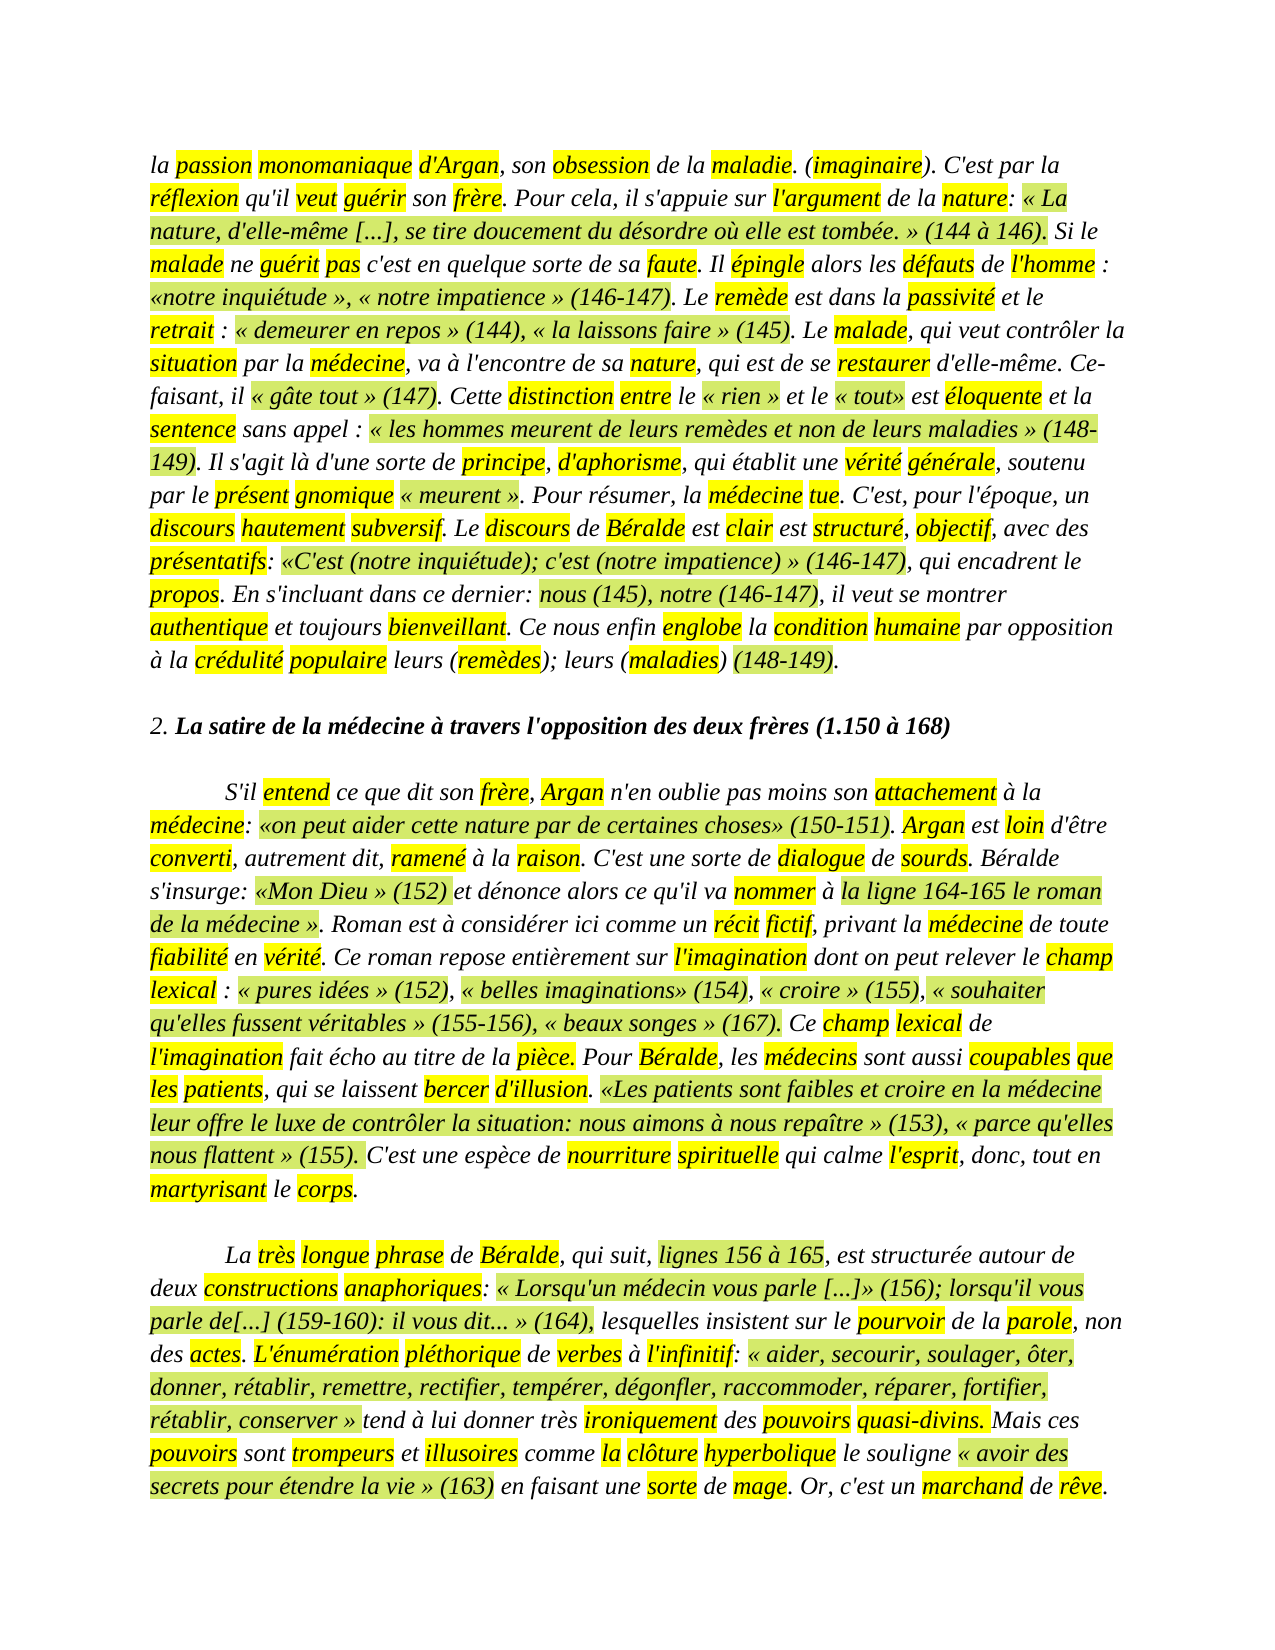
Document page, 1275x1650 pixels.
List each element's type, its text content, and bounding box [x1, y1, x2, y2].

text La très longue phrase de Béralde, qui suit, lignes 156 à 165, est structurée autour de deux constructions anaphoriques: « Lorsqu'un médecin vous parle [...]» (156); lorsqu'il vous parle de[...] (159-160): il vous dit... » (164), lesquelles insistent sur le pourvoir de la parole, non des actes. L'énumération pléthorique de verbes à l'infinitif: « aider, secourir, soulager, ôter, donner, rétablir, remettre, rectifier, tempérer, dégonfler, raccommoder, réparer, fortifier, rétablir, conserver » tend à lui donner très ironiquement des pouvoirs quasi-divins. Mais ces pouvoirs sont trompeurs et illusoires comme la clôture hyperbolique le souligne « avoir des secrets pour étendre la vie » (163) en faisant une sorte de mage. Or, c'est un marchand de rêve. [150, 1240, 1125, 1499]
text S'il entend ce que dit son frère, Argan n'en oublie pas moins son attachement à la médecine: «on peut aider cette nature par de certaines choses» (150-151). Argan est loin d'être converti, autrement dit, ramené à la raison. C'est une sorte de dialogue de sourds. Béralde s'insurge: «Mon Dieu » (152) et dénonce alors ce qu'il va nommer à la ligne 164-165 le roman de la médecine ». Roman est à considérer ici comme un récit fictif, privant la médecine de toute fiabilité en vérité. Ce roman repose entièrement sur l'imagination dont on peut relever le champ lexical : « pures idées » (152), « belles imaginations» (154), « croire » (155), « souhaiter qu'elles fussent véritables » (155-156), « beaux songes » (167). Ce champ lexical de l'imagination fait écho au titre de la pièce. Pour Béralde, les médecins sont aussi coupables que les patients, qui se laissent bercer d'illusion. «Les patients sont faibles et croire en la médecine leur offre le luxe de contrôler la situation: nous aimons à nous repaître » (153), « parce qu'elles nous flattent » (155). C'est une espèce de nourriture spirituelle qui calme l'esprit, donc, tout en martyrisant le corps. [150, 777, 1125, 1202]
text 2. La satire de la médecine à travers l'opposition des deux frères (1.150 à 168) [150, 711, 1125, 740]
text la passion monomaniaque d'Argan, son obsession de la maladie. (imaginaire). C'est par la réflexion qu'il veut guérir son frère. Pour cela, il s'appuie sur l'argument de la nature: « La nature, d'elle-même [...], se tire doucement du désordre où elle est tombée. » (144 à 146). Si le malade ne guérit pas c'est en quelque sorte de sa faute. Il épingle alors les défauts de l'homme : «notre inquiétude », « notre impatience » (146-147). Le remède est dans la passivité et le retrait : « demeurer en repos » (144), « la laissons faire » (145). Le malade, qui veut contrôler la situation par la médecine, va à l'encontre de sa nature, qui est de se restaurer d'elle-même. Ce-faisant, il « gâte tout » (147). Cette distinction entre le « rien » et le « tout» est éloquente et la sentence sans appel : « les hommes meurent de leurs remèdes et non de leurs maladies » (148-149). Il s'agit là d'une sorte de principe, d'aphorisme, qui établit une vérité générale, soutenu par le présent gnomique « meurent ». Pour résumer, la médecine tue. C'est, pour l'époque, un discours hautement subversif. Le discours de Béralde est clair est structuré, objectif, avec des présentatifs: «C'est (notre inquiétude); c'est (notre impatience) » (146-147), qui encadrent le propos. En s'incluant dans ce dernier: nous (145), notre (146-147), il veut se montrer authentique et toujours bienveillant. Ce nous enfin englobe la condition humaine par opposition à la crédulité populaire leurs (remèdes); leurs (maladies) (148-149). [150, 150, 1125, 674]
